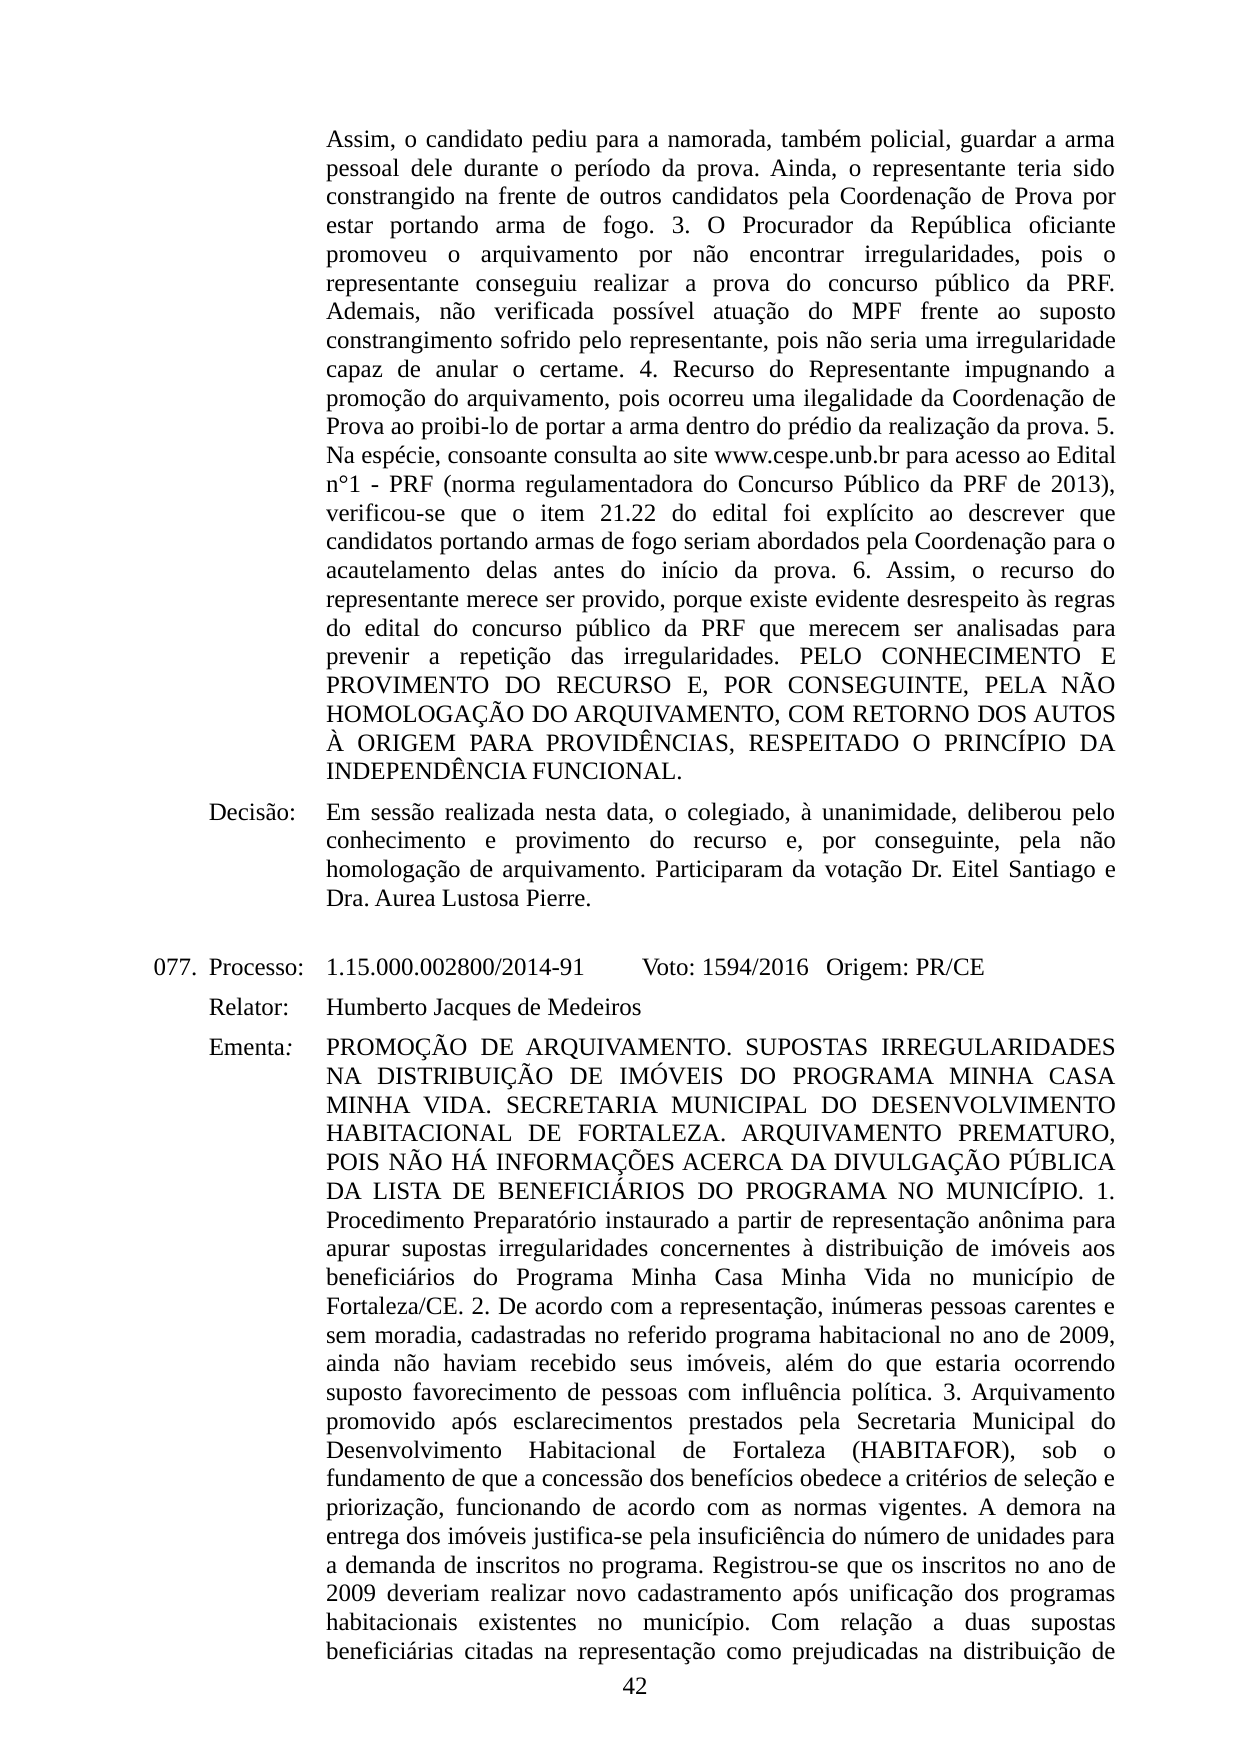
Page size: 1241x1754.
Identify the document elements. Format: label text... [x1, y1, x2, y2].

table_cell Assim, o candidato pediu para a namorada, também policial, guardar a arma pessoal dele durante o período da prova. Ainda, o representante teria sido constrangido na frente de outros candidatos pela Coordenação de Prova por estar portando arma de fogo. 3. O Procurador da República oficiante promoveu o arquivamento por não encontrar irregularidades, pois o representante conseguiu realizar a prova do concurso público da PRF. Ademais, não verificada possível atuação do MPF frente ao suposto constrangimento sofrido pelo representante, pois não seria uma irregularidade capaz de anular o certame. 4. Recurso do Representante impugnando a promoção do arquivamento, pois ocorreu uma ilegalidade da Coordenação de Prova ao proibi-lo de portar a arma dentro do prédio da realização da prova. 5. Na espécie, consoante consulta ao site www.cespe.unb.br para acesso ao Edital n°1 - PRF (norma regulamentadora do Concurso Público da PRF de 2013), verificou-se que o item 21.22 do edital foi explícito ao descrever que candidatos portando armas de fogo seriam abordados pela Coordenação para o acautelamento delas antes do início da prova. 6. Assim, o recurso do representante merece ser provido, porque existe evidente desrespeito às regras do edital do concurso público da PRF que merecem ser analisadas para prevenir a repetição das irregularidades. PELO CONHECIMENTO E PROVIMENTO DO RECURSO E, POR CONSEGUINTE, PELA NÃO HOMOLOGAÇÃO DO ARQUIVAMENTO, COM RETORNO DOS AUTOS À ORIGEM PARA PROVIDÊNCIAS, RESPEITADO O PRINCÍPIO DA INDEPENDÊNCIA FUNCIONAL. [320, 118, 1122, 791]
table_cell Humberto Jacques de Medeiros [320, 986, 1122, 1026]
table_header Processo: [203, 946, 320, 986]
table_cell Relator: [203, 986, 320, 1026]
table_cell Ementa: [203, 1026, 320, 1670]
table_cell Em sessão realizada nesta data, o colegiado, à unanimidade, deliberou pelo conhecimento e provimento do recurso e, por conseguinte, pela não homologação de arquivamento. Participaram da votação Dr. Eitel Santiago e Dra. Aurea Lustosa Pierre. [320, 791, 1122, 917]
table_header Voto: 1594/2016 [636, 946, 820, 986]
table_cell [148, 986, 203, 1026]
table_cell [148, 791, 203, 917]
table_header 1.15.000.002800/2014-91 [320, 946, 636, 986]
table_cell [203, 118, 320, 791]
table_cell [148, 118, 203, 791]
table_header 077. [148, 946, 203, 986]
table_cell PROMOÇÃO DE ARQUIVAMENTO. SUPOSTAS IRREGULARIDADES NA DISTRIBUIÇÃO DE IMÓVEIS DO PROGRAMA MINHA CASA MINHA VIDA. SECRETARIA MUNICIPAL DO DESENVOLVIMENTO HABITACIONAL DE FORTALEZA. ARQUIVAMENTO PREMATURO, POIS NÃO HÁ INFORMAÇÕES ACERCA DA DIVULGAÇÃO PÚBLICA DA LISTA DE BENEFICIÁRIOS DO PROGRAMA NO MUNICÍPIO. 1. Procedimento Preparatório instaurado a partir de representação anônima para apurar supostas irregularidades concernentes à distribuição de imóveis aos beneficiários do Programa Minha Casa Minha Vida no município de Fortaleza/CE. 2. De acordo com a representação, inúmeras pessoas carentes e sem moradia, cadastradas no referido programa habitacional no ano de 2009, ainda não haviam recebido seus imóveis, além do que estaria ocorrendo suposto favorecimento de pessoas com influência política. 3. Arquivamento promovido após esclarecimentos prestados pela Secretaria Municipal do Desenvolvimento Habitacional de Fortaleza (HABITAFOR), sob o fundamento de que a concessão dos benefícios obedece a critérios de seleção e priorização, funcionando de acordo com as normas vigentes. A demora na entrega dos imóveis justifica-se pela insuficiência do número de unidades para a demanda de inscritos no programa. Registrou-se que os inscritos no ano de 2009 deveriam realizar novo cadastramento após unificação dos programas habitacionais existentes no município. Com relação a duas supostas beneficiárias citadas na representação como prejudicadas na distribuição de [320, 1026, 1122, 1670]
table_cell Decisão: [203, 791, 320, 917]
table_cell [148, 1026, 203, 1670]
table_header Origem: PR/CE [820, 946, 1122, 986]
